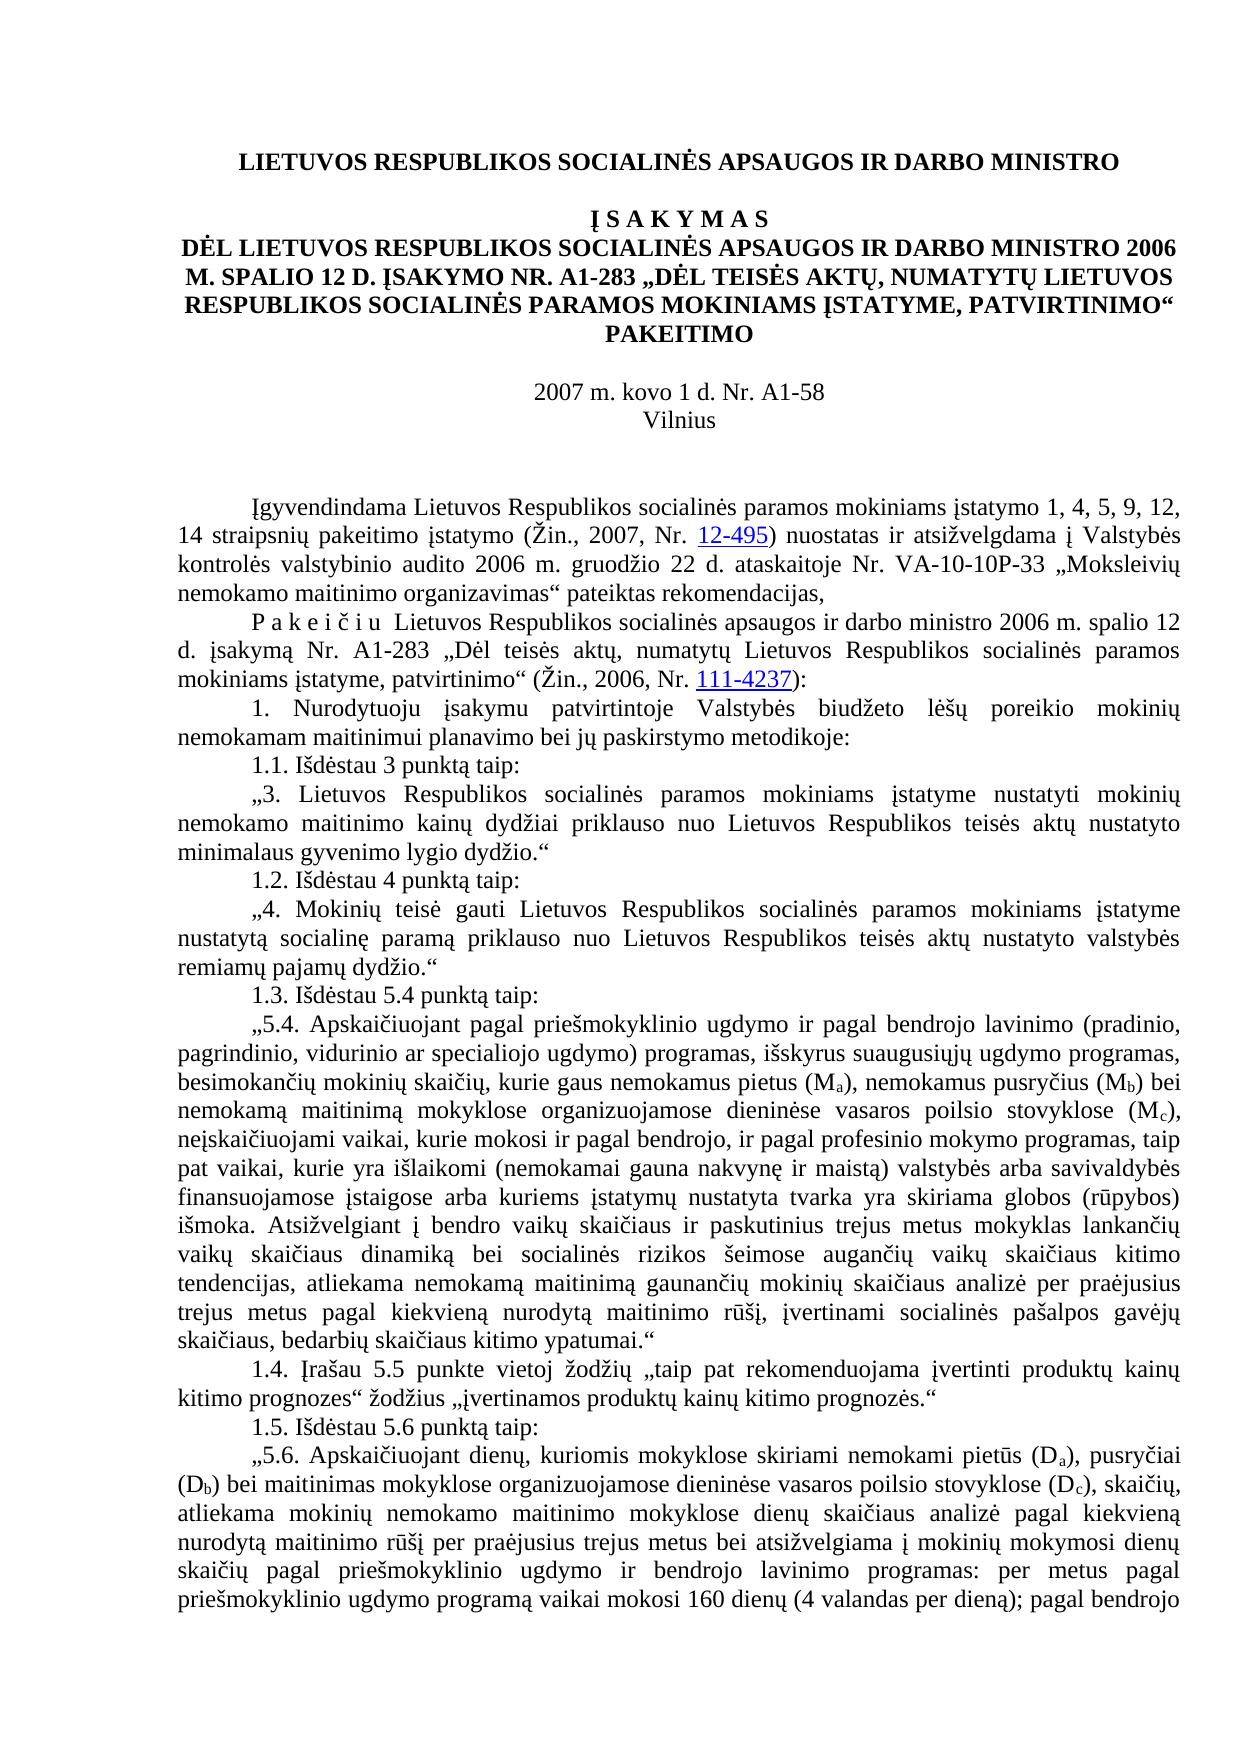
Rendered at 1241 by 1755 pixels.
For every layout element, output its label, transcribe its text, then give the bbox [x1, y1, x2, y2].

text „4. Mokinių teisė gauti Lietuvos Respublikos socialinės paramos mokiniams įstatyme nustatytą socialinę paramą priklauso nuo Lietuvos Respublikos teisės aktų nustatyto valstybės remiamų pajamų dydžio.“ [177, 894, 1181, 981]
text LIETUVOS RESPUBLIKOS SOCIALINĖS APSAUGOS IR DARBO MINISTRO [177, 147, 1181, 176]
text 2007 m. kovo 1 d. Nr. A1-58 [177, 377, 1181, 406]
text Į S A K Y M A S [177, 204, 1181, 233]
text 1.2. Išdėstau 4 punktą taip: [177, 866, 1181, 894]
text Vilnius [177, 406, 1181, 434]
text 1.3. Išdėstau 5.4 punktą taip: [177, 981, 1181, 1009]
text „5.4. Apskaičiuojant pagal priešmokyklinio ugdymo ir pagal bendrojo lavinimo (pradinio, pagrindinio, vidurinio ar specialiojo ugdymo) programas, išskyrus suaugusiųjų ugdymo programas, besimokančių mokinių skaičių, kurie gaus nemokamus pietus (Ma), nemokamus pusryčius (Mb) bei nemokamą maitinimą mokyklose organizuojamose dieninėse vasaros poilsio stovyklose (Mc), neįskaičiuojami vaikai, kurie mokosi ir pagal bendrojo, ir pagal profesinio mokymo programas, taip pat vaikai, kurie yra išlaikomi (nemokamai gauna nakvynę ir maistą) valstybės arba savivaldybės finansuojamose įstaigose arba kuriems įstatymų nustatyta tvarka yra skiriama globos (rūpybos) išmoka. Atsižvelgiant į bendro vaikų skaičiaus ir paskutinius trejus metus mokyklas lankančių vaikų skaičiaus dinamiką bei socialinės rizikos šeimose augančių vaikų skaičiaus kitimo tendencijas, atliekama nemokamą maitinimą gaunančių mokinių skaičiaus analizė per praėjusius trejus metus pagal kiekvieną nurodytą maitinimo rūšį, įvertinami socialinės pašalpos gavėjų skaičiaus, bedarbių skaičiaus kitimo ypatumai.“ [177, 1009, 1181, 1354]
text Įgyvendindama Lietuvos Respublikos socialinės paramos mokiniams įstatymo 1, 4, 5, 9, 12, 14 straipsnių pakeitimo įstatymo (Žin., 2007, Nr. 12-495) nuostatas ir atsižvelgdama į Valstybės kontrolės valstybinio audito 2006 m. gruodžio 22 d. ataskaitoje Nr. VA-10-10P-33 „Moksleivių nemokamo maitinimo organizavimas“ pateiktas rekomendacijas, [177, 492, 1181, 607]
text „5.6. Apskaičiuojant dienų, kuriomis mokyklose skiriami nemokami pietūs (Da), pusryčiai (Db) bei maitinimas mokyklose organizuojamose dieninėse vasaros poilsio stovyklose (Dc), skaičių, atliekama mokinių nemokamo maitinimo mokyklose dienų skaičiaus analizė pagal kiekvieną nurodytą maitinimo rūšį per praėjusius trejus metus bei atsižvelgiama į mokinių mokymosi dienų skaičių pagal priešmokyklinio ugdymo ir bendrojo lavinimo programas: per metus pagal priešmokyklinio ugdymo programą vaikai mokosi 160 dienų (4 valandas per dieną); pagal bendrojo [177, 1441, 1181, 1613]
text 1.5. Išdėstau 5.6 punktą taip: [177, 1412, 1181, 1441]
text 1.1. Išdėstau 3 punktą taip: [177, 751, 1181, 779]
text Pakeičiu Lietuvos Respublikos socialinės apsaugos ir darbo ministro 2006 m. spalio 12 d. įsakymą Nr. A1-283 „Dėl teisės aktų, numatytų Lietuvos Respublikos socialinės paramos mokiniams įstatyme, patvirtinimo“ (Žin., 2006, Nr. 111-4237): [177, 607, 1181, 693]
text 1. Nurodytuoju įsakymu patvirtintoje Valstybės biudžeto lėšų poreikio mokinių nemokamam maitinimui planavimo bei jų paskirstymo metodikoje: [177, 693, 1181, 751]
text DĖL LIETUVOS RESPUBLIKOS SOCIALINĖS APSAUGOS IR DARBO MINISTRO 2006 M. SPALIO 12 D. ĮSAKYMO NR. A1-283 „DĖL TEISĖS AKTŲ, NUMATYTŲ LIETUVOS RESPUBLIKOS SOCIALINĖS PARAMOS MOKINIAMS ĮSTATYME, PATVIRTINIMO“ PAKEITIMO [177, 233, 1181, 348]
text 1.4. Įrašau 5.5 punkte vietoj žodžių „taip pat rekomenduojama įvertinti produktų kainų kitimo prognozes“ žodžius „įvertinamos produktų kainų kitimo prognozės.“ [177, 1354, 1181, 1412]
text „3. Lietuvos Respublikos socialinės paramos mokiniams įstatyme nustatyti mokinių nemokamo maitinimo kainų dydžiai priklauso nuo Lietuvos Respublikos teisės aktų nustatyto minimalaus gyvenimo lygio dydžio.“ [177, 779, 1181, 866]
